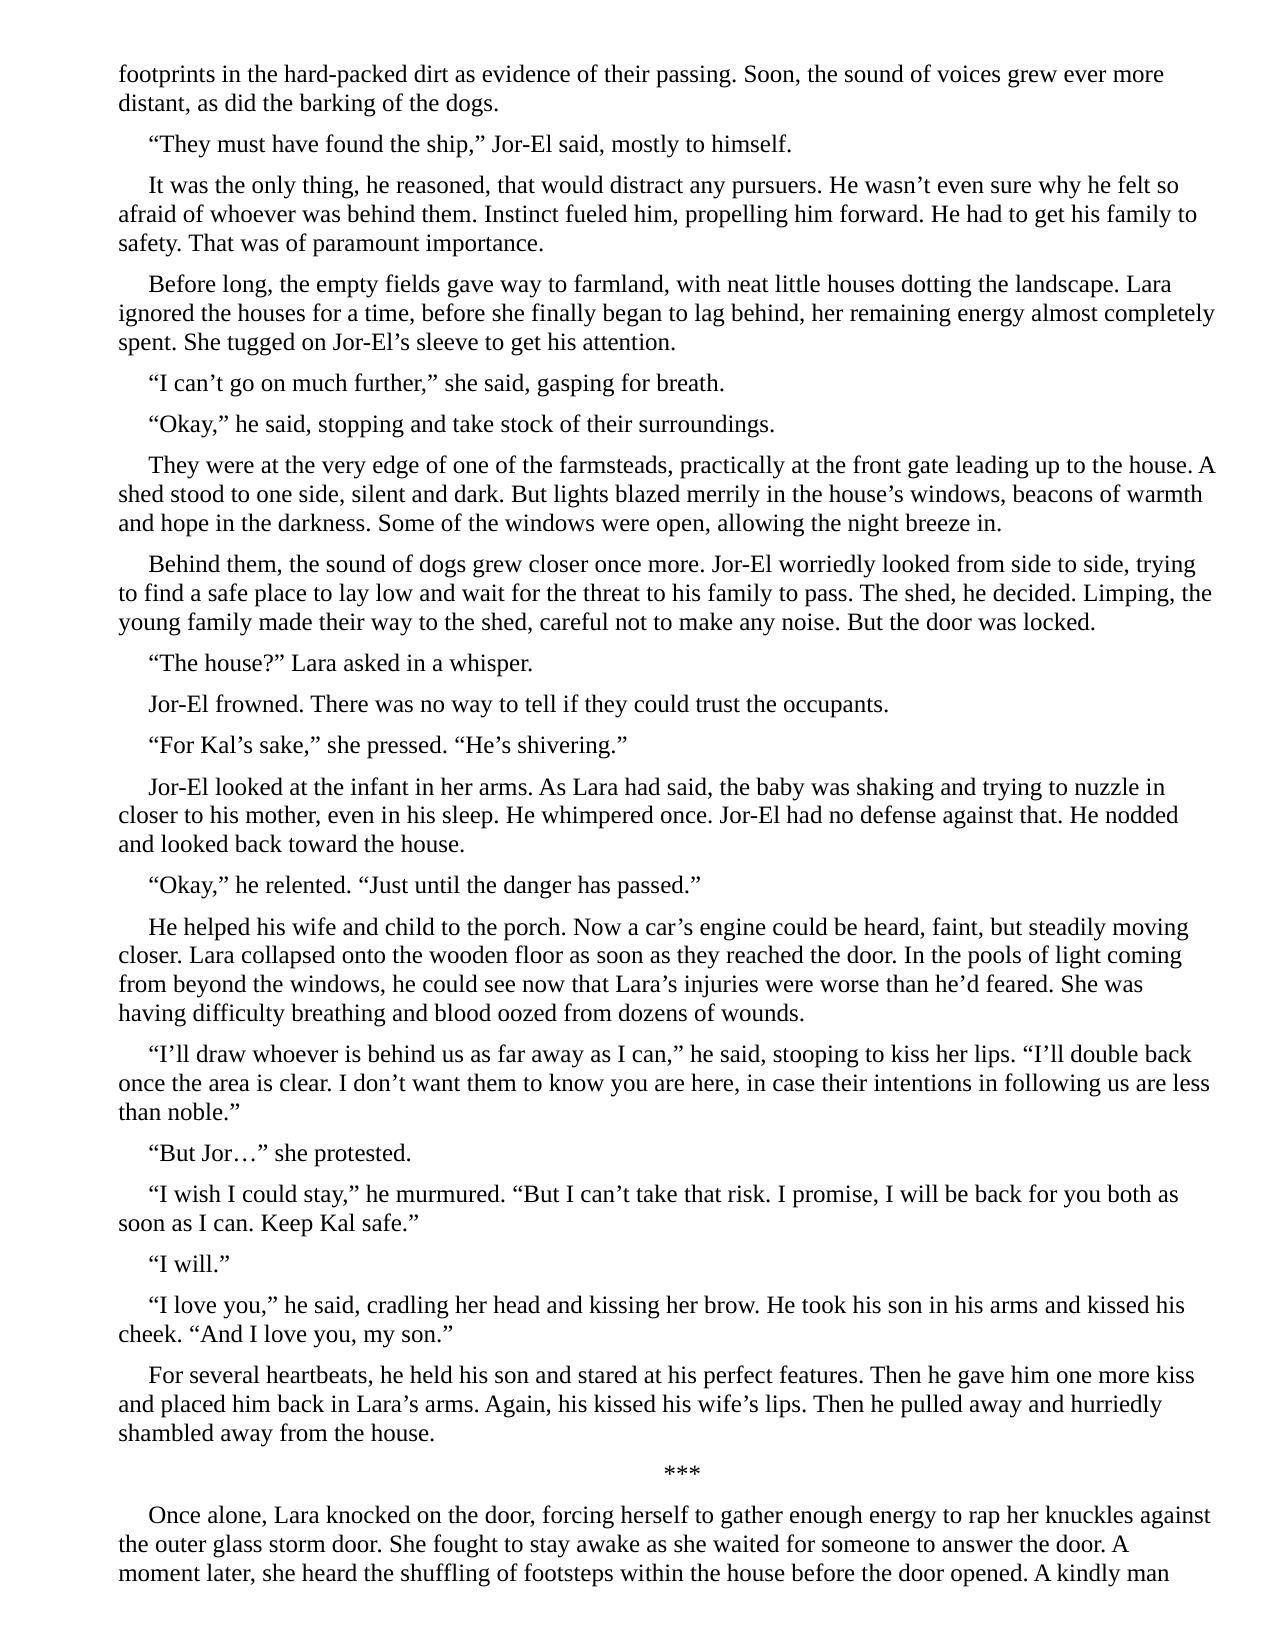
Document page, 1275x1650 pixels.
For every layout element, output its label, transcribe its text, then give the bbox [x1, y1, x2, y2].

text “Okay,” he said, stopping and take stock of their surroundings. [118, 409, 1216, 438]
text Before long, the empty fields gave way to farmland, with neat little houses dotting the landscape. Lara ignored the houses for a time, before she finally began to lag behind, her remaining energy almost completely spent. She tugged on Jor-El’s sleeve to get his attention. [118, 269, 1216, 355]
text Jor-El looked at the infant in her arms. As Lara had said, the baby was shaking and trying to nuzzle in closer to his mother, even in his sleep. He whimpered once. Jor-El had no defense against that. He nodded and looked back toward the house. [118, 772, 1216, 858]
text “I love you,” he said, cradling her head and kissing her brow. He took his son in his arms and kissed his cheek. “And I love you, my son.” [118, 1290, 1216, 1348]
text “The house?” Lara asked in a whisper. [118, 648, 1216, 677]
text They were at the very edge of one of the farmsteads, practically at the front gate leading up to the house. A shed stood to one side, silent and dark. But lights blazed merrily in the house’s windows, beacons of warmth and hope in the darkness. Some of the windows were open, allowing the night breeze in. [118, 450, 1216, 537]
text “For Kal’s sake,” she pressed. “He’s shivering.” [118, 730, 1216, 759]
text “I will.” [118, 1249, 1216, 1278]
text “They must have found the ship,” Jor-El said, mostly to himself. [118, 129, 1216, 158]
text Once alone, Lara knocked on the door, forcing herself to gather enough energy to rap her knuckles against the outer glass storm door. She fought to stay awake as she waited for someone to answer the door. A moment later, she heard the shuffling of footsteps within the house before the door opened. A kindly man [118, 1500, 1216, 1587]
text “I’ll draw whoever is behind us as far away as I can,” he said, stooping to kiss her lips. “I’ll double back once the area is clear. I don’t want them to know you are here, in case their intentions in following us are less than noble.” [118, 1039, 1216, 1125]
text “I wish I could stay,” he murmured. “But I can’t take that risk. I promise, I will be back for you both as soon as I can. Keep Kal safe.” [118, 1179, 1216, 1237]
text For several heartbeats, he held his son and stared at his perfect features. Then he gave him one more kiss and placed him back in Lara’s arms. Again, his kissed his wife’s lips. Then he pulled away and hurriedly shambled away from the house. [118, 1360, 1216, 1447]
text “But Jor…” she protested. [118, 1138, 1216, 1167]
text *** [118, 1459, 1216, 1488]
text Behind them, the sound of dogs grew closer once more. Jor-El worriedly looked from side to side, trying to find a safe place to lay low and wait for the threat to his family to pass. The shed, he decided. Limping, the young family made their way to the shed, careful not to make any noise. But the door was locked. [118, 549, 1216, 635]
text “I can’t go on much further,” she said, gasping for breath. [118, 368, 1216, 397]
text It was the only thing, he reasoned, that would distract any pursuers. He wasn’t even sure why he felt so afraid of whoever was behind them. Instinct fueled him, propelling him forward. He had to get his family to safety. That was of paramount importance. [118, 170, 1216, 257]
text footprints in the hard-packed dirt as evidence of their passing. Soon, the sound of voices grew ever more distant, as did the barking of the dogs. [118, 59, 1216, 117]
text He helped his wife and child to the porch. Now a car’s engine could be heard, faint, but steadily moving closer. Lara collapsed onto the wooden floor as soon as they reached the door. In the pools of light coming from beyond the windows, he could see now that Lara’s injuries were worse than he’d feared. She was having difficulty breathing and blood oozed from dozens of wounds. [118, 912, 1216, 1027]
text Jor-El frowned. There was no way to tell if they could trust the occupants. [118, 689, 1216, 718]
text “Okay,” he relented. “Just until the danger has passed.” [118, 870, 1216, 899]
